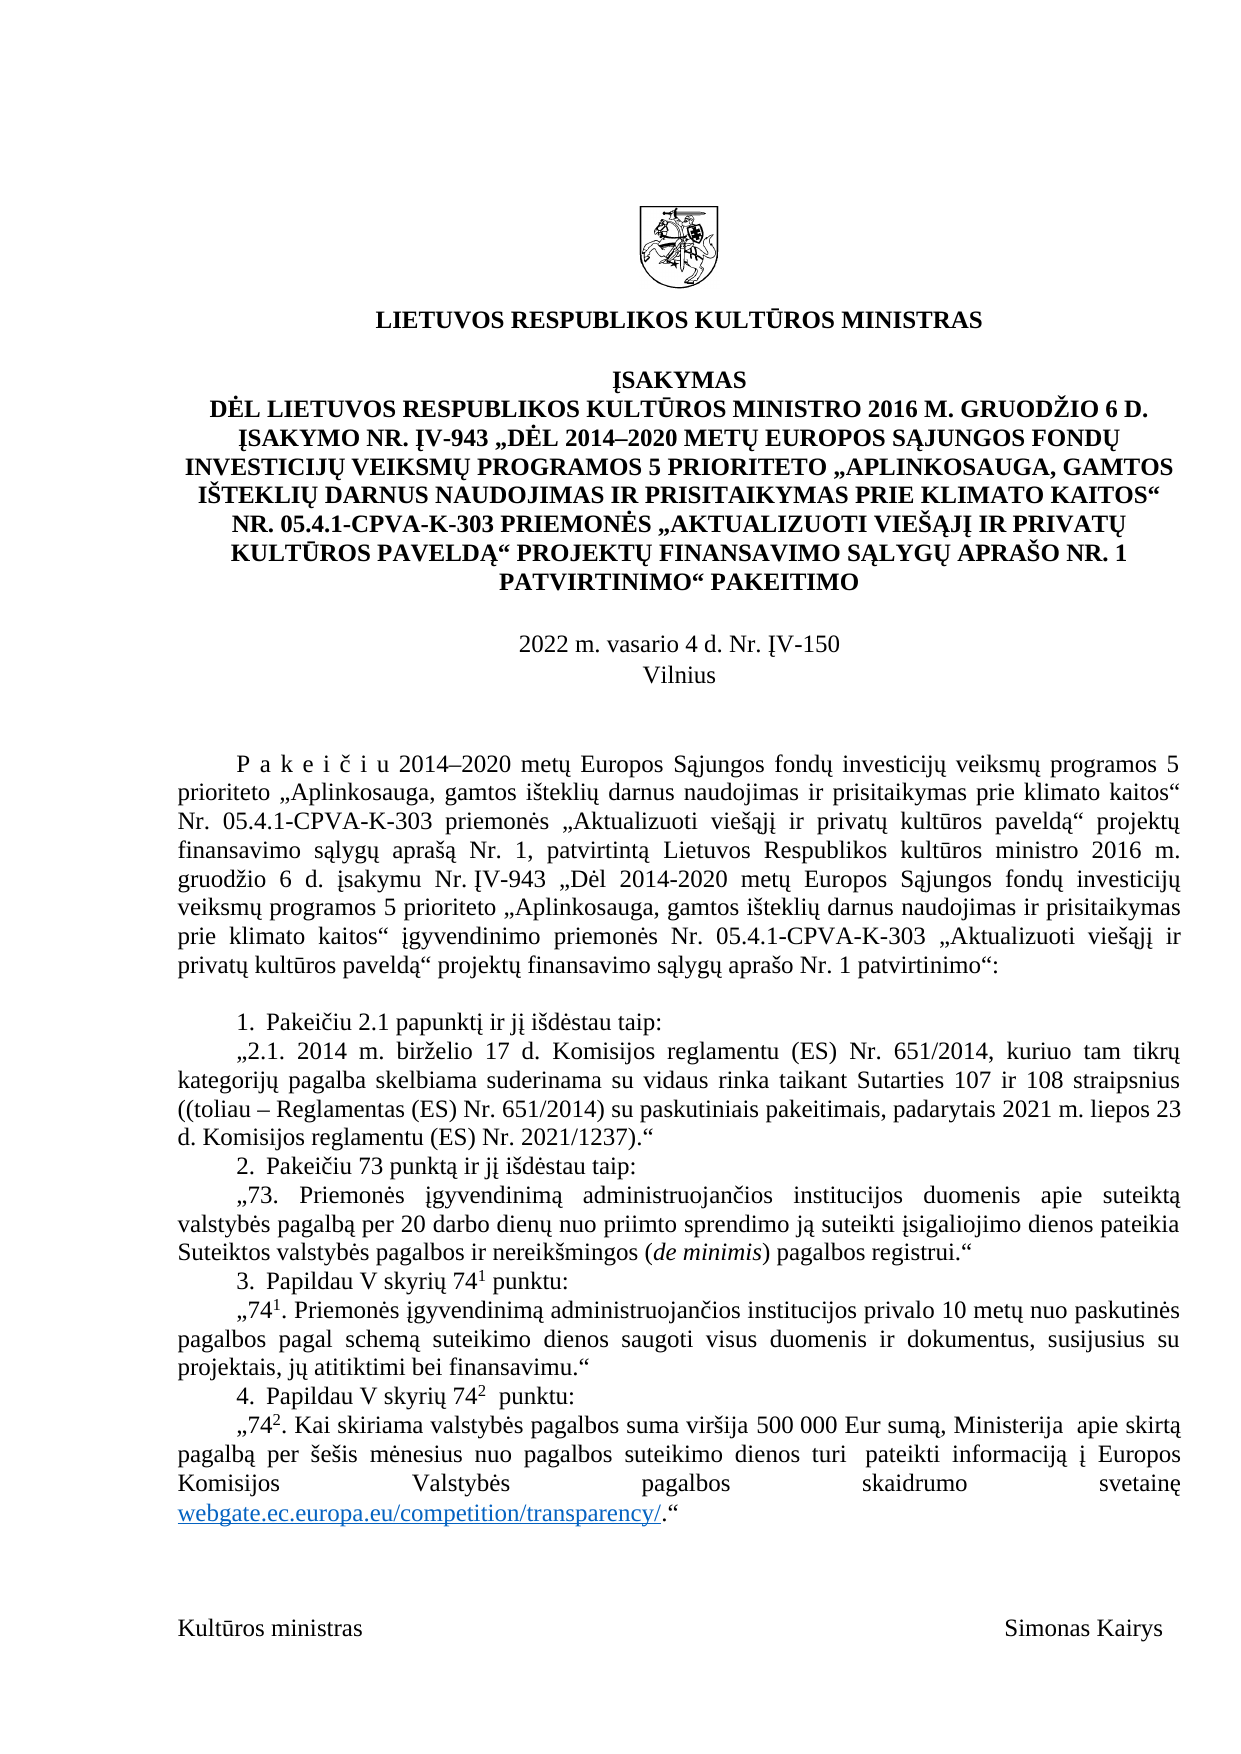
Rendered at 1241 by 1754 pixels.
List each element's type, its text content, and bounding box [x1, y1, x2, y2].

text Kultūros ministras Simonas Kairys [177, 1613, 1181, 1642]
subtitle Vilnius [177, 660, 1181, 689]
subtitle 2022 m. vasario 4 d. Nr. ĮV-150 [177, 629, 1181, 658]
text DĖL LIETUVOS RESPUBLIKOS KULTŪROS MINISTRO 2016 M. GRUODŽIO 6 D. ĮSAKYMO NR. ĮV-943 „DĖL 2014–2020 METŲ EUROPOS SĄJUNGOS FONDŲ INVESTICIJŲ VEIKSMŲ PROGRAMOS 5 PRIORITETO „APLINKOSAUGA, GAMTOS IŠTEKLIŲ DARNUS NAUDOJIMAS IR PRISITAIKYMAS PRIE KLIMATO KAITOS“ NR. 05.4.1-CPVA-K-303 PRIEMONĖS „AKTUALIZUOTI VIEŠĄJĮ IR PRIVATŲ KULTŪROS PAVELDĄ“ PROJEKTŲ FINANSAVIMO SĄLYGŲ APRAŠO NR. 1 PATVIRTINIMO“ PAKEITIMO [177, 394, 1181, 595]
text ĮSAKYMAS [177, 365, 1181, 394]
text „2.1. 2014 m. birželio 17 d. Komisijos reglamentu (ES) Nr. 651/2014, kuriuo tam tikrų kategorijų pagalba skelbiama suderinama su vidaus rinka taikant Sutarties 107 ir 108 straipsnius ((toliau – Reglamentas (ES) Nr. 651/2014) su paskutiniais pakeitimais, padarytais 2021 m. liepos 23 d. Komisijos reglamentu (ES) Nr. 2021/1237).“ [177, 1036, 1181, 1151]
text 4. Papildau V skyrių 742 punktu: [177, 1381, 1181, 1410]
text 2. Pakeičiu 73 punktą ir jį išdėstau taip: [177, 1151, 1181, 1180]
text „742. Kai skiriama valstybės pagalbos suma viršija 500 000 Eur sumą, Ministerija apie skirtą pagalbą per šešis mėnesius nuo pagalbos suteikimo dienos turi pateikti informaciją į Europos Komisijos Valstybės pagalbos skaidrumo svetainę webgate.ec.europa.eu/competition/transparency/.“ [177, 1410, 1181, 1527]
text „741. Priemonės įgyvendinimą administruojančios institucijos privalo 10 metų nuo paskutinės pagalbos pagal schemą suteikimo dienos saugoti visus duomenis ir dokumentus, susijusius su projektais, jų atitiktimi bei finansavimu.“ [177, 1295, 1181, 1381]
text LIETUVOS RESPUBLIKOS KULTŪROS MINISTRAS [177, 306, 1181, 334]
text P a k e i č i u 2014–2020 metų Europos Sąjungos fondų investicijų veiksmų programos 5 prioriteto „Aplinkosauga, gamtos išteklių darnus naudojimas ir prisitaikymas prie klimato kaitos“ Nr. 05.4.1-CPVA-K-303 priemonės „Aktualizuoti viešąjį ir privatų kultūros paveldą“ projektų finansavimo sąlygų aprašą Nr. 1, patvirtintą Lietuvos Respublikos kultūros ministro 2016 m. gruodžio 6 d. įsakymu Nr. ĮV-943 „Dėl 2014-2020 metų Europos Sąjungos fondų investicijų veiksmų programos 5 prioriteto „Aplinkosauga, gamtos išteklių darnus naudojimas ir prisitaikymas prie klimato kaitos“ įgyvendinimo priemonės Nr. 05.4.1-CPVA-K-303 „Aktualizuoti viešąjį ir privatų kultūros paveldą“ projektų finansavimo sąlygų aprašo Nr. 1 patvirtinimo“: [177, 749, 1181, 979]
text 3. Papildau V skyrių 741 punktu: [177, 1266, 1181, 1295]
text „73. Priemonės įgyvendinimą administruojančios institucijos duomenis apie suteiktą valstybės pagalbą per 20 darbo dienų nuo priimto sprendimo ją suteikti įsigaliojimo dienos pateikia Suteiktos valstybės pagalbos ir nereikšmingos (de minimis) pagalbos registrui.“ [177, 1180, 1181, 1266]
text 1. Pakeičiu 2.1 papunktį ir jį išdėstau taip: [177, 1007, 1181, 1036]
